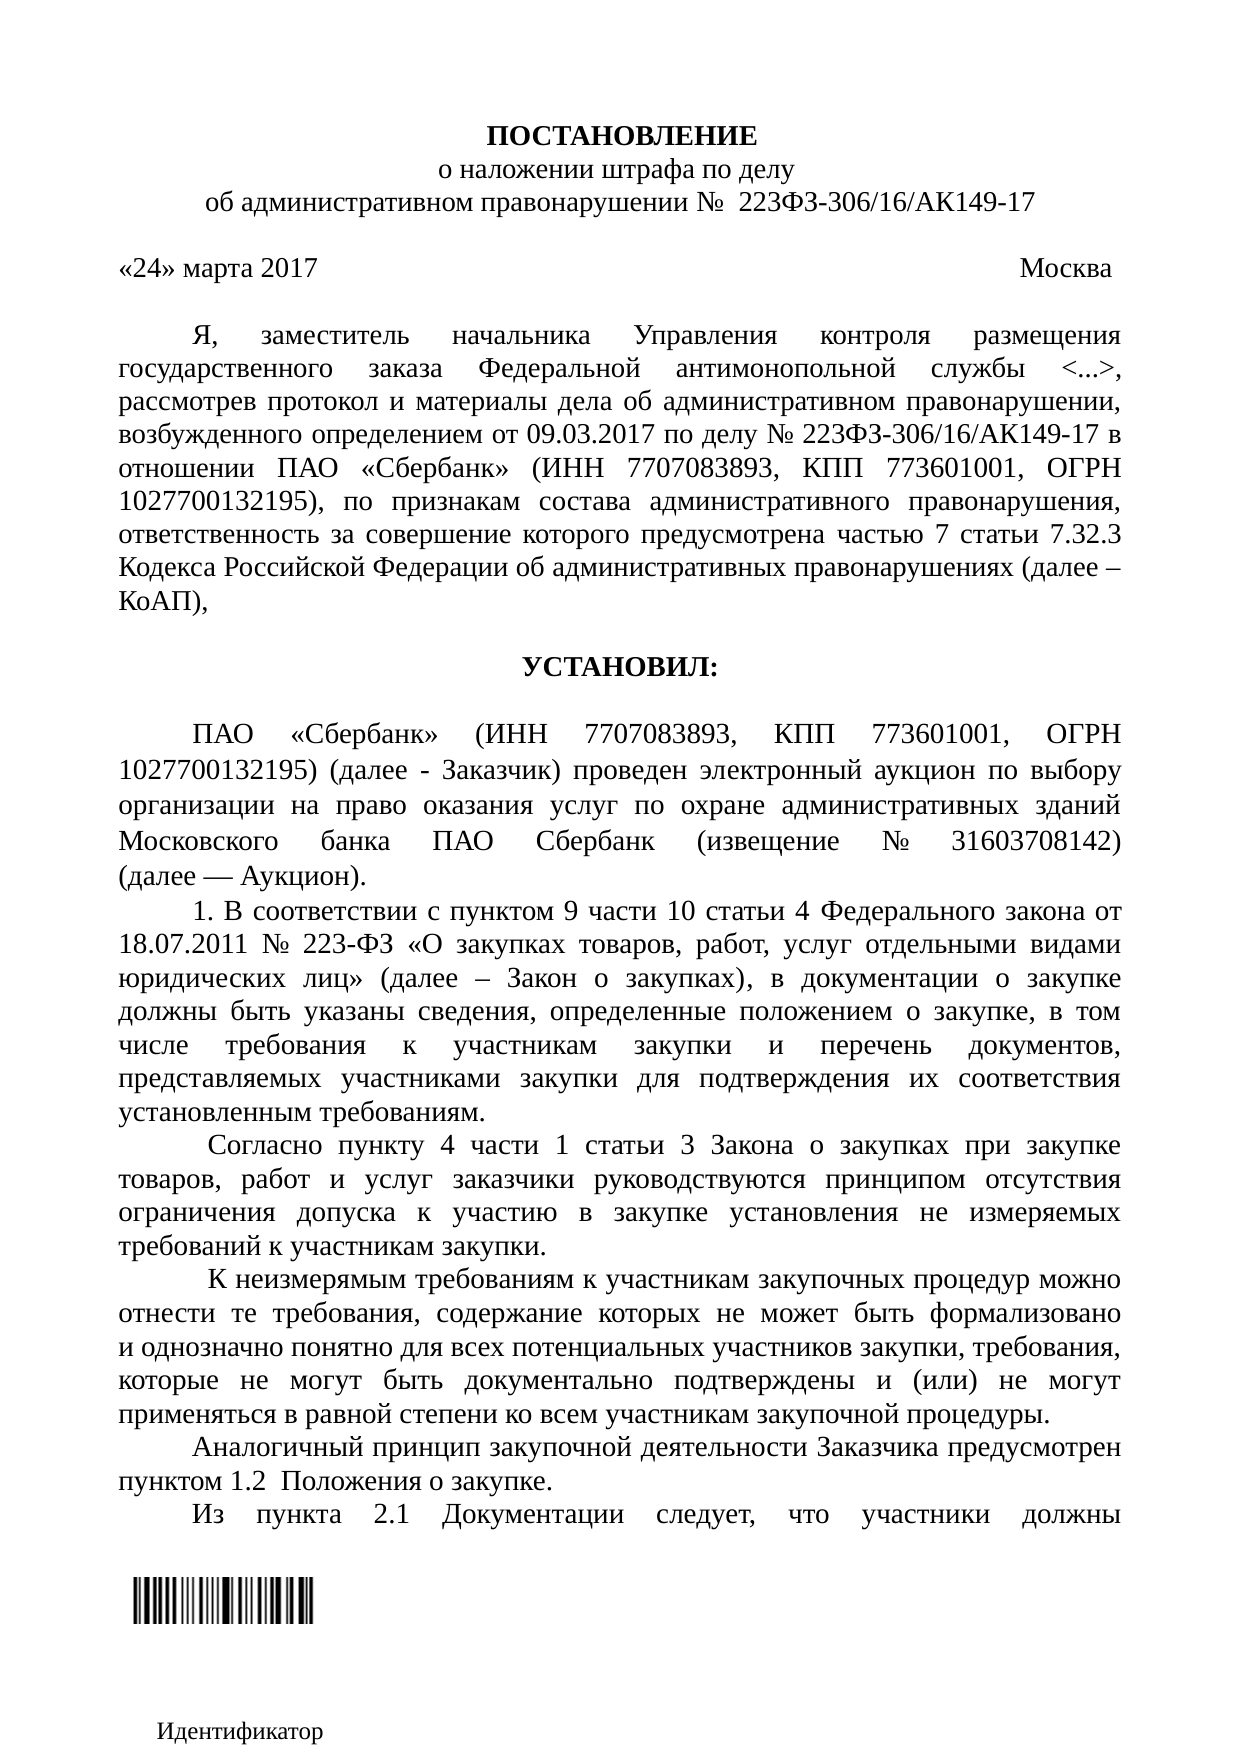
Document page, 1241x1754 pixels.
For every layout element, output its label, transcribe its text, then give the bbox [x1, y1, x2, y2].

text об административном правонарушении № 223ФЗ-306/16/АК149-17 [118, 184, 1122, 218]
text К неизмерямым требованиям к участникам закупочных процедур можно отнести те требования, содержание которых не может быть формализовано и однозначно понятно для всех потенциальных участников закупки, требования, которые не могут быть документально подтверждены и (или) не могут применяться в равной степени ко всем участникам закупочной процедуры. [118, 1262, 1122, 1429]
text Согласно пункту 4 части 1 статьи 3 Закона о закупках при закупке товаров, работ и услуг заказчики руководствуются принципом отсутствия ограничения допуска к участию в закупке установления не измеряемых требований к участникам закупки. [118, 1127, 1122, 1262]
text о наложении штрафа по делу [118, 151, 1122, 184]
text ПАО «Сбербанк» (ИНН 7707083893, КПП 773601001, ОГРН 1027700132195) (далее - Заказчик) проведен электронный аукцион по выбору организации на право оказания услуг по охране административных зданий Московского банка ПАО Сбербанк (извещение № 31603708142) (далее — Аукцион). [118, 716, 1122, 893]
text 1. В соответствии с пунктом 9 части 10 статьи 4 Федерального закона от 18.07.2011 № 223-ФЗ «О закупках товаров, работ, услуг отдельными видами юридических лиц» (далее – Закон о закупках), в документации о закупке должны быть указаны сведения, определенные положением о закупке, в том числе требования к участникам закупки и перечень документов, представляемых участниками закупки для подтверждения их соответствия установленным требованиям. [118, 893, 1122, 1127]
text «24» марта 2017 Москва [118, 251, 1122, 284]
text Аналогичный принцип закупочной деятельности Заказчика предусмотрен пунктом 1.2 Положения о закупке. [118, 1429, 1122, 1496]
text УСТАНОВИЛ: [118, 649, 1122, 682]
text Из пункта 2.1 Документации следует, что участники должны [118, 1496, 1122, 1530]
picture [118, 1577, 331, 1624]
text ПОСТАНОВЛЕНИЕ [117, 118, 1078, 151]
text Я, заместитель начальника Управления контроля размещения государственного заказа Федеральной антимонопольной службы <...>, рассмотрев протокол и материалы дела об административном правонарушении, возбужденного определением от 09.03.2017 по делу № 223ФЗ-306/16/АК149-17 в отношении ПАО «Сбербанк» (ИНН 7707083893, КПП 773601001, ОГРН 1027700132195), по признакам состава административного правонарушения, ответственность за совершение которого предусмотрена частью 7 статьи 7.32.3 Кодекса Российской Федерации об административных правонарушениях (далее – КоАП), [118, 317, 1122, 616]
